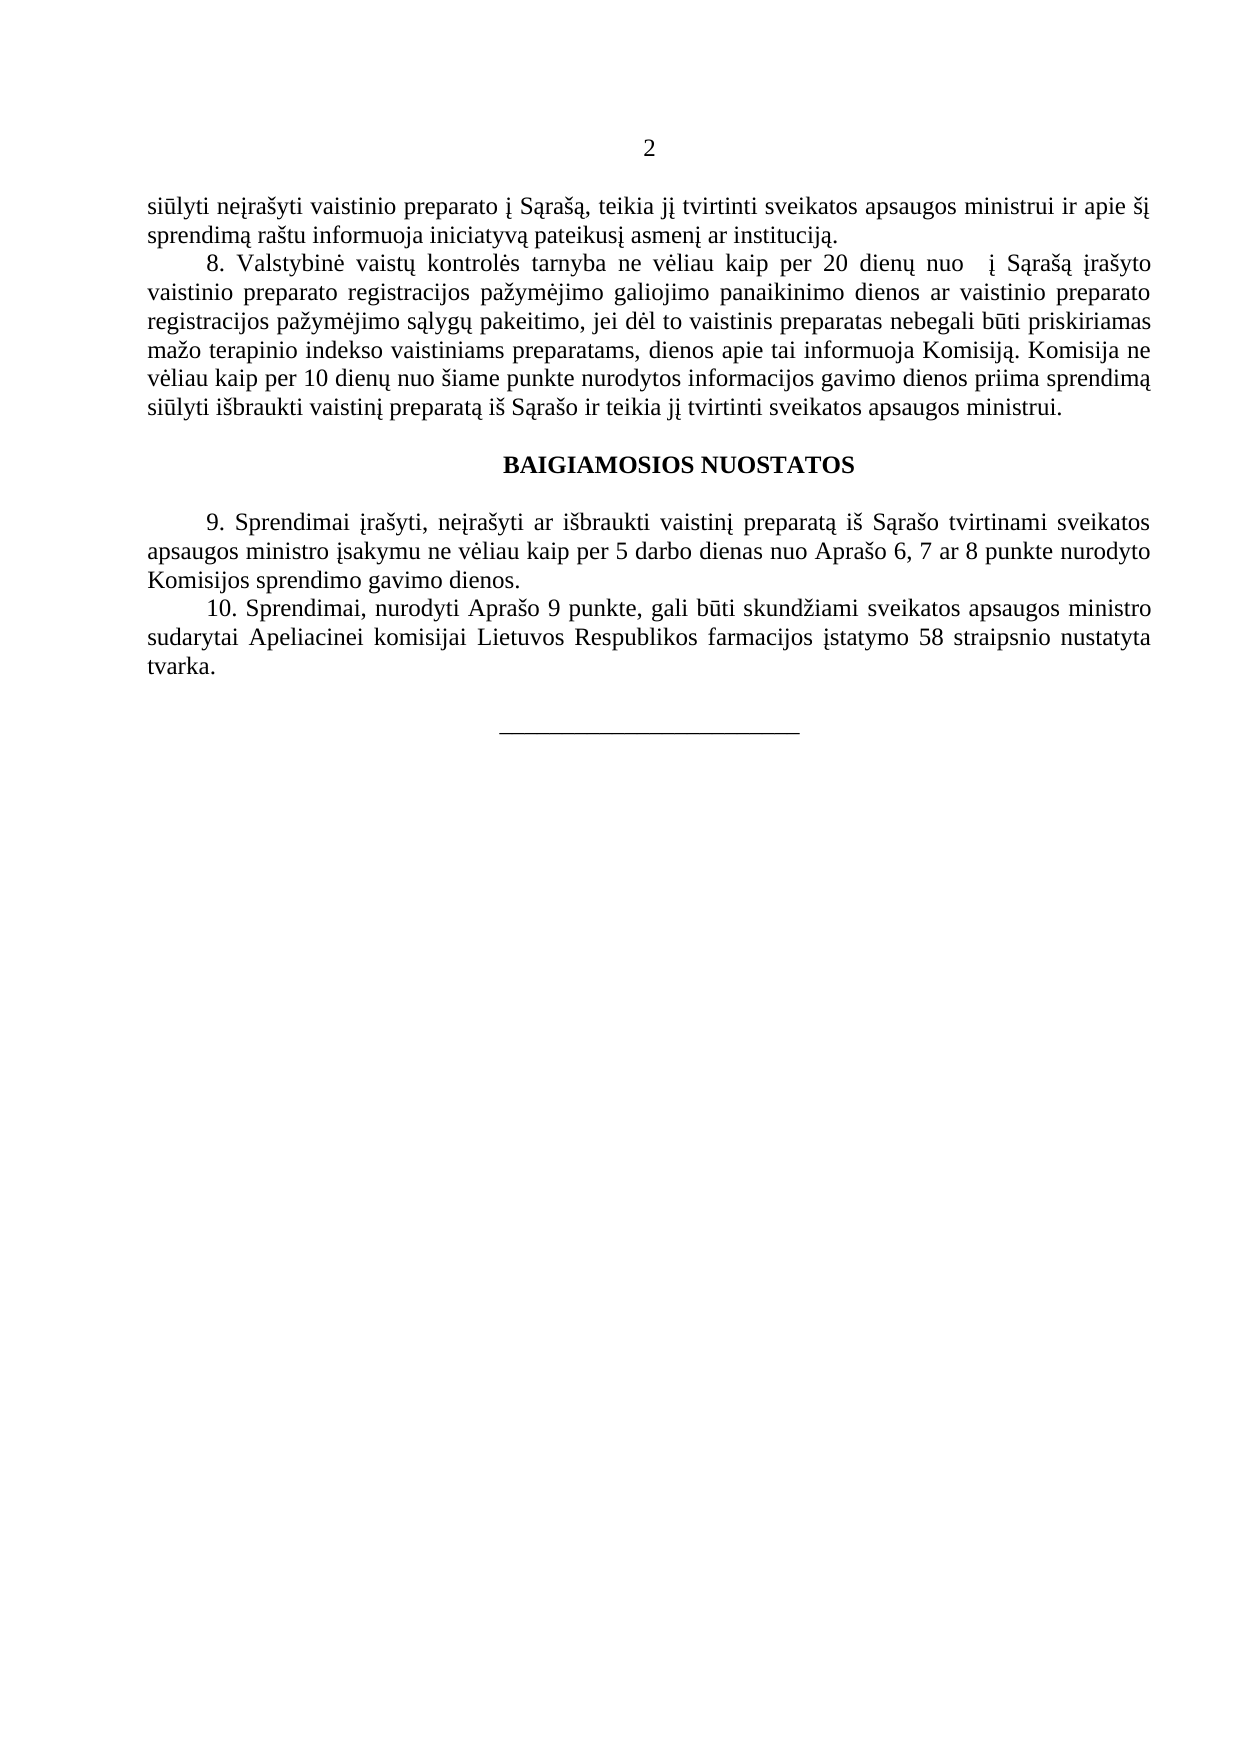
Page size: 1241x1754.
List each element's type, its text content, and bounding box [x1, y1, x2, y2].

text 8. Valstybinė vaistų kontrolės tarnyba ne vėliau kaip per 20 dienų nuo į Sąrašą įrašyto vaistinio preparato registracijos pažymėjimo galiojimo panaikinimo dienos ar vaistinio preparato registracijos pažymėjimo sąlygų pakeitimo, jei dėl to vaistinis preparatas nebegali būti priskiriamas mažo terapinio indekso vaistiniams preparatams, dienos apie tai informuoja Komisiją. Komisija ne vėliau kaip per 10 dienų nuo šiame punkte nurodytos informacijos gavimo dienos priima sprendimą siūlyti išbraukti vaistinį preparatą iš Sąrašo ir teikia jį tvirtinti sveikatos apsaugos ministrui. [147, 248, 1152, 421]
text BAIGIAMOSIOS NUOSTATOS [147, 450, 1152, 478]
text siūlyti neįrašyti vaistinio preparato į Sąrašą, teikia jį tvirtinti sveikatos apsaugos ministrui ir apie šį sprendimą raštu informuoja iniciatyvą pateikusį asmenį ar instituciją. [147, 191, 1152, 248]
text 9. Sprendimai įrašyti, neįrašyti ar išbraukti vaistinį preparatą iš Sąrašo tvirtinami sveikatos apsaugos ministro įsakymu ne vėliau kaip per 5 darbo dienas nuo Aprašo 6, 7 ar 8 punkte nurodyto Komisijos sprendimo gavimo dienos. [147, 507, 1152, 593]
text 10. Sprendimai, nurodyti Aprašo 9 punkte, gali būti skundžiami sveikatos apsaugos ministro sudarytai Apeliacinei komisijai Lietuvos Respublikos farmacijos įstatymo 58 straipsnio nustatyta tvarka. [147, 593, 1152, 680]
text ________________________ [147, 708, 1152, 737]
